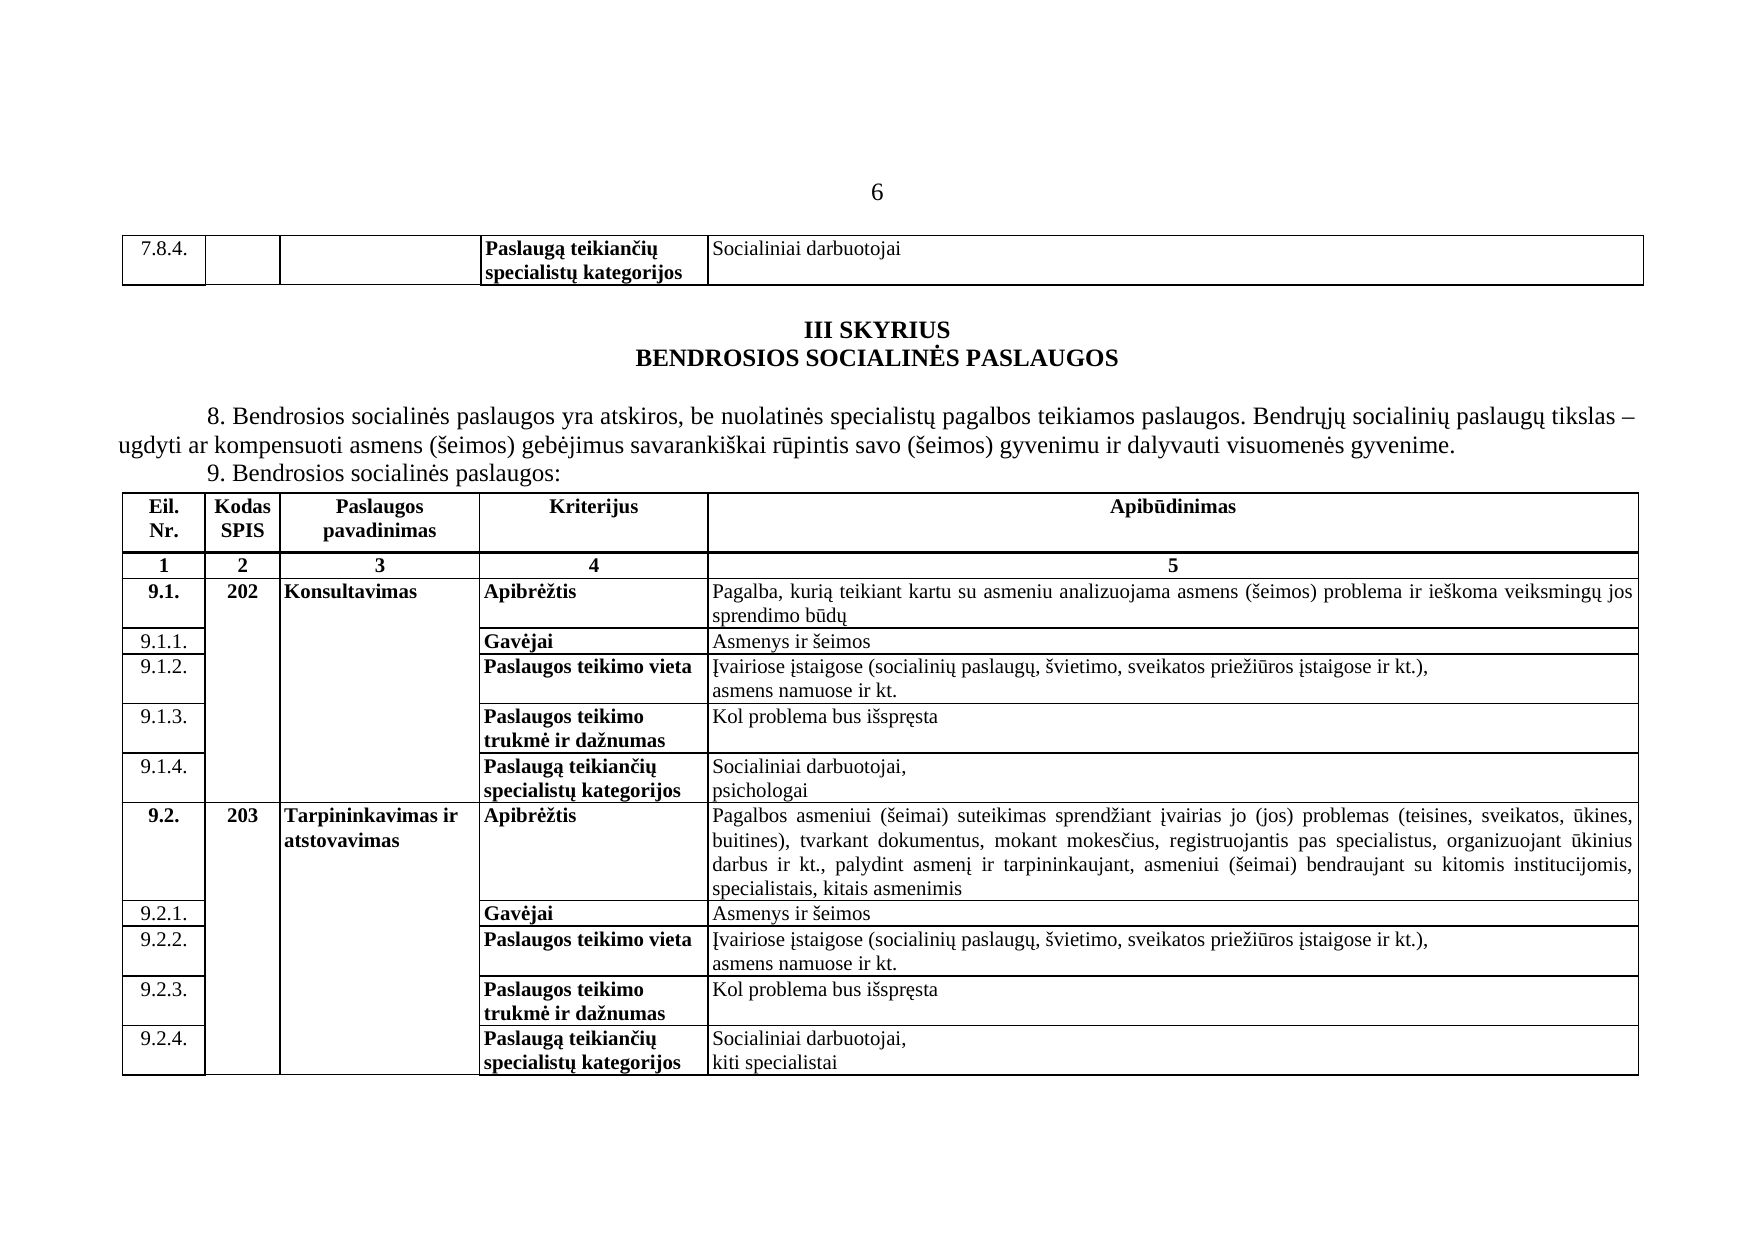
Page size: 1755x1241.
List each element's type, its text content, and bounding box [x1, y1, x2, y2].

table_cell Įvairiose įstaigose (socialinių paslaugų, švietimo, sveikatos priežiūros įstaigose ir kt.), asmens namuose ir kt. [709, 927, 1638, 975]
table_cell Paslaugos teikimo vieta [480, 655, 707, 702]
table_cell Konsultavimas [281, 579, 479, 802]
table_cell 203 [206, 803, 279, 1074]
table_cell Socialiniai darbuotojai, psichologai [709, 754, 1638, 802]
table_cell 4 [480, 554, 707, 577]
table_cell Paslaugą teikiančių specialistų kategorijos [480, 1026, 707, 1074]
table_cell 9.1.2. [123, 655, 204, 702]
table_cell [281, 236, 480, 284]
table_cell 9.2.1. [123, 901, 204, 925]
table_cell 5 [709, 554, 1638, 577]
table_header Kodas SPIS [206, 494, 279, 551]
table_cell 9.2.3. [123, 977, 204, 1025]
table_cell Paslaugos teikimo trukmė ir dažnumas [480, 977, 707, 1025]
table_cell 9.2.4. [123, 1026, 204, 1074]
table_header Eil. Nr. [123, 494, 204, 551]
table_cell Pagalbos asmeniui (šeimai) suteikimas sprendžiant įvairias jo (jos) problemas (teisines, sveikatos, ūkines, buitines), tvarkant dokumentus, mokant mokesčius, registruojantis pas specialistus, organizuojant ūkinius darbus ir kt., palydint asmenį ir tarpininkaujant, asmeniui (šeimai) bendraujant su kitomis institucijomis, specialistais, kitais asmenimis [709, 803, 1638, 900]
table_cell 9.1.3. [123, 704, 204, 752]
table_cell 1 [123, 554, 204, 577]
table_cell Įvairiose įstaigose (socialinių paslaugų, švietimo, sveikatos priežiūros įstaigose ir kt.), asmens namuose ir kt. [709, 655, 1638, 702]
table_cell Gavėjai [480, 901, 707, 925]
table_cell 9.1.4. [123, 754, 204, 802]
table_header Kriterijus [480, 494, 707, 551]
table_cell 9.2.2. [123, 927, 204, 975]
table_cell 202 [206, 579, 279, 802]
table_cell Paslaugos teikimo trukmė ir dažnumas [480, 704, 707, 752]
table_cell Socialiniai darbuotojai, kiti specialistai [709, 1026, 1638, 1074]
table_cell Paslaugos teikimo vieta [480, 927, 707, 975]
table_cell Apibrėžtis [480, 579, 707, 627]
table_header Apibūdinimas [709, 494, 1638, 551]
table_cell Socialiniai darbuotojai [709, 236, 1643, 284]
table_cell Paslaugą teikiančių specialistų kategorijos [480, 754, 707, 802]
table_cell Paslaugą teikiančių specialistų kategorijos [482, 236, 707, 284]
text 8. Bendrosios socialinės paslaugos yra atskiros, be nuolatinės specialistų pagalbos teikiamos paslaugos. Bendrųjų socialinių paslaugų tikslas – ugdyti ar kompensuoti asmens (šeimos) gebėjimus savarankiškai rūpintis savo (šeimos) gyvenimu ir dalyvauti visuomenės gyvenime. [118, 401, 1636, 458]
table_cell Asmenys ir šeimos [709, 901, 1638, 925]
table_cell Kol problema bus išspręsta [709, 704, 1638, 752]
text III SKYRIUS [118, 315, 1636, 343]
table_cell Tarpininkavimas ir atstovavimas [281, 803, 479, 1074]
table_cell [206, 236, 279, 284]
table_header Paslaugos pavadinimas [281, 494, 479, 551]
table_cell Apibrėžtis [480, 803, 707, 900]
text BENDROSIOS SOCIALINĖS PASLAUGOS [118, 343, 1636, 372]
table_cell Gavėjai [480, 629, 707, 653]
table_cell Asmenys ir šeimos [709, 629, 1638, 653]
text 9. Bendrosios socialinės paslaugos: [118, 458, 1636, 487]
table_cell 7.8.4. [123, 236, 205, 284]
table_cell Pagalba, kurią teikiant kartu su asmeniu analizuojama asmens (šeimos) problema ir ieškoma veiksmingų jos sprendimo būdų [709, 579, 1638, 627]
table_cell Kol problema bus išspręsta [709, 977, 1638, 1025]
table_cell 9.1.1. [123, 629, 204, 653]
table_cell 3 [281, 554, 479, 577]
table_cell 2 [206, 554, 279, 577]
table_cell 9.2. [123, 803, 204, 900]
table_cell 9.1. [123, 579, 204, 627]
